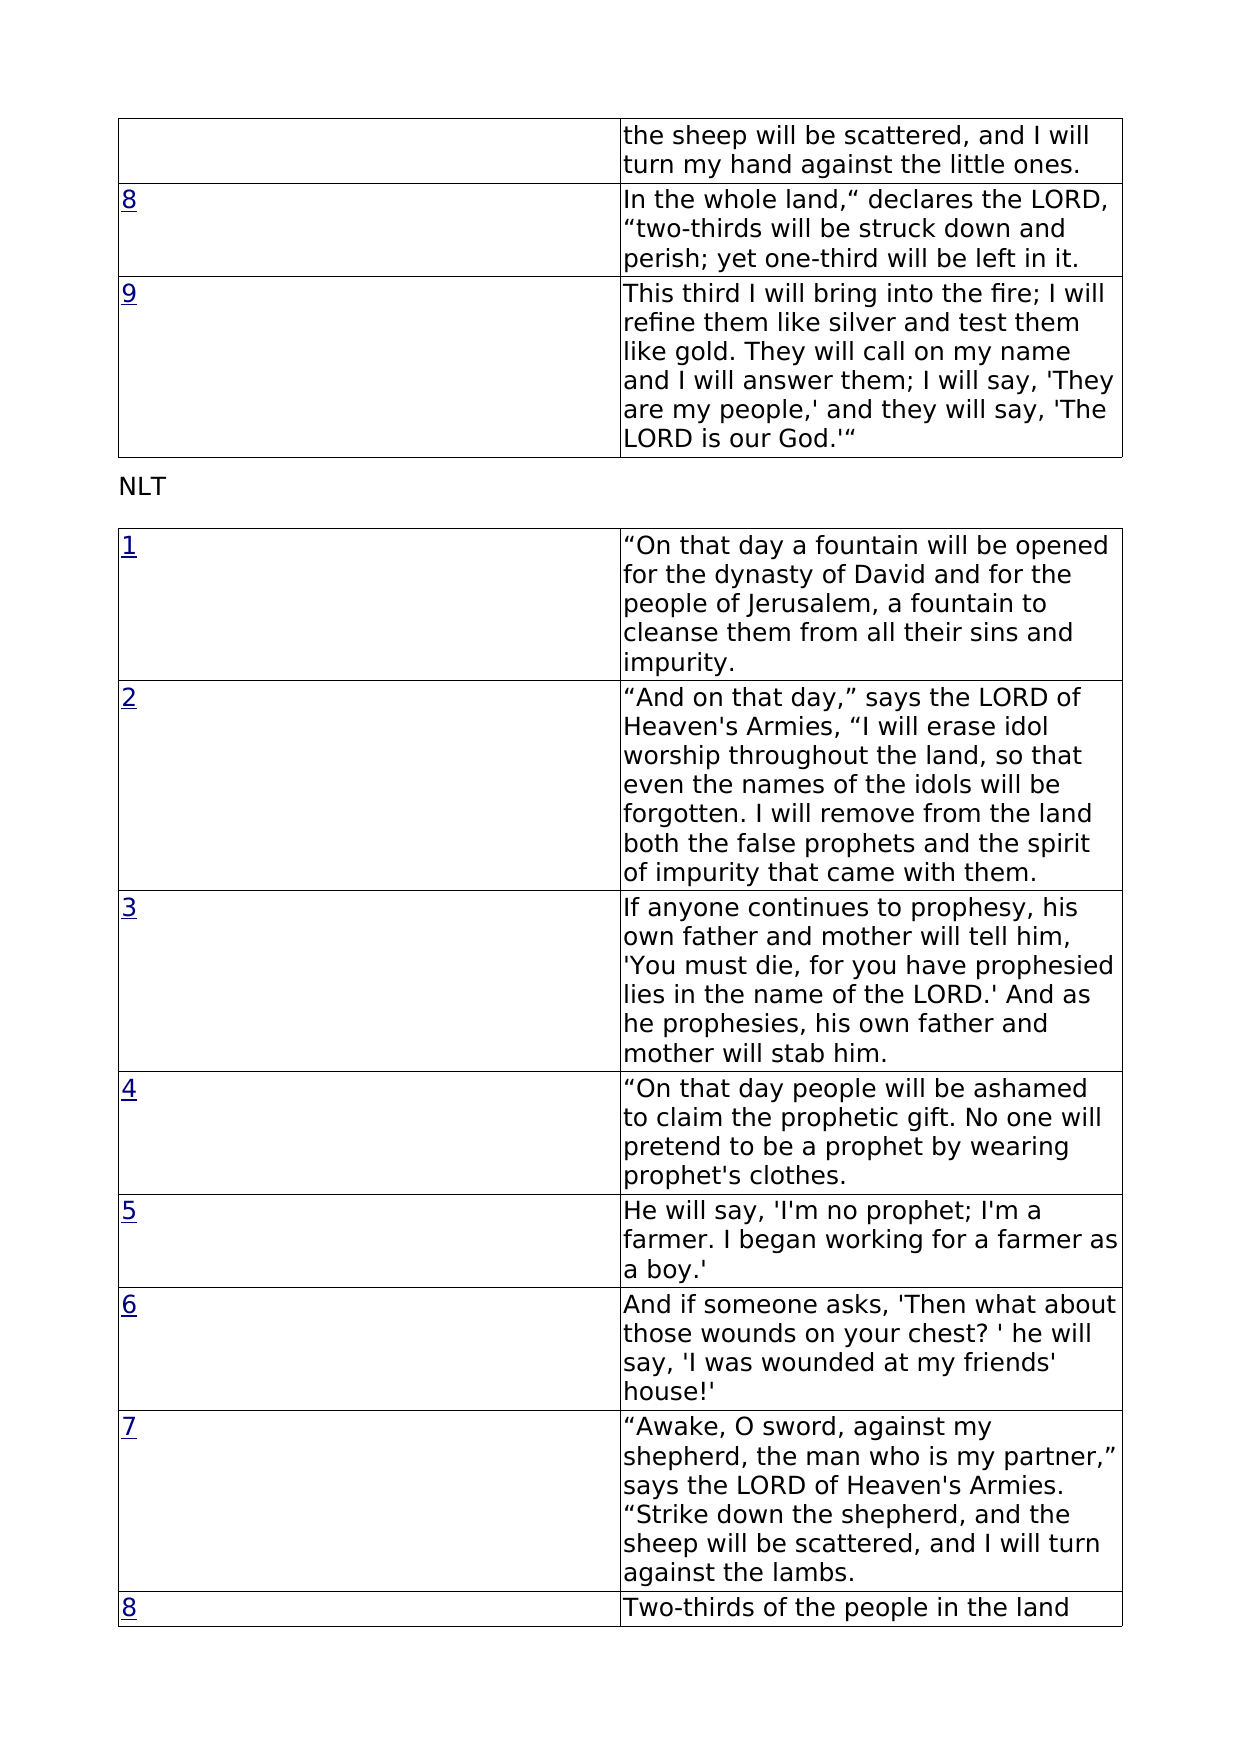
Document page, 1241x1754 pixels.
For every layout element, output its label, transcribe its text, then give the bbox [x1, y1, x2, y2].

table_cell “On that day people will be ashamed to claim the prophetic gift. No one will pretend to be a prophet by wearing prophet's clothes. [621, 1072, 1122, 1193]
table_cell 2 [119, 681, 620, 890]
table_cell 3 [119, 891, 620, 1071]
table_cell 6 [119, 1288, 620, 1409]
table_cell 8 [119, 1592, 620, 1626]
table_header 1 [119, 529, 620, 680]
table_cell “And on that day,” says the LORD of Heaven's Armies, “I will erase idol worship throughout the land, so that even the names of the idols will be forgotten. I will remove from the land both the false prophets and the spirit of impurity that came with them. [621, 681, 1122, 890]
table_cell 7 [119, 1411, 620, 1591]
table_cell Two-thirds of the people in the land [621, 1592, 1122, 1626]
table_cell the sheep will be scattered, and I will turn my hand against the little ones. [621, 119, 1122, 182]
table_cell In the whole land,“ declares the LORD, “two-thirds will be struck down and perish; yet one-third will be left in it. [621, 184, 1122, 276]
table_cell “Awake, O sword, against my shepherd, the man who is my partner,” says the LORD of Heaven's Armies. “Strike down the shepherd, and the sheep will be scattered, and I will turn against the lambs. [621, 1411, 1122, 1591]
table_cell If anyone continues to prophesy, his own father and mother will tell him, 'You must die, for you have prophesied lies in the name of the LORD.' And as he prophesies, his own father and mother will stab him. [621, 891, 1122, 1071]
table_cell [119, 119, 620, 182]
text NLT [118, 472, 1122, 501]
table_cell 9 [119, 277, 620, 457]
table_header “On that day a fountain will be opened for the dynasty of David and for the people of Jerusalem, a fountain to cleanse them from all their sins and impurity. [621, 529, 1122, 680]
table_cell 8 [119, 184, 620, 276]
table_cell He will say, 'I'm no prophet; I'm a farmer. I began working for a farmer as a boy.' [621, 1195, 1122, 1287]
table_cell 4 [119, 1072, 620, 1193]
table_cell This third I will bring into the fire; I will refine them like silver and test them like gold. They will call on my name and I will answer them; I will say, 'They are my people,' and they will say, 'The LORD is our God.'“ [621, 277, 1122, 457]
table_cell And if someone asks, 'Then what about those wounds on your chest? ' he will say, 'I was wounded at my friends' house!' [621, 1288, 1122, 1409]
table_cell 5 [119, 1195, 620, 1287]
